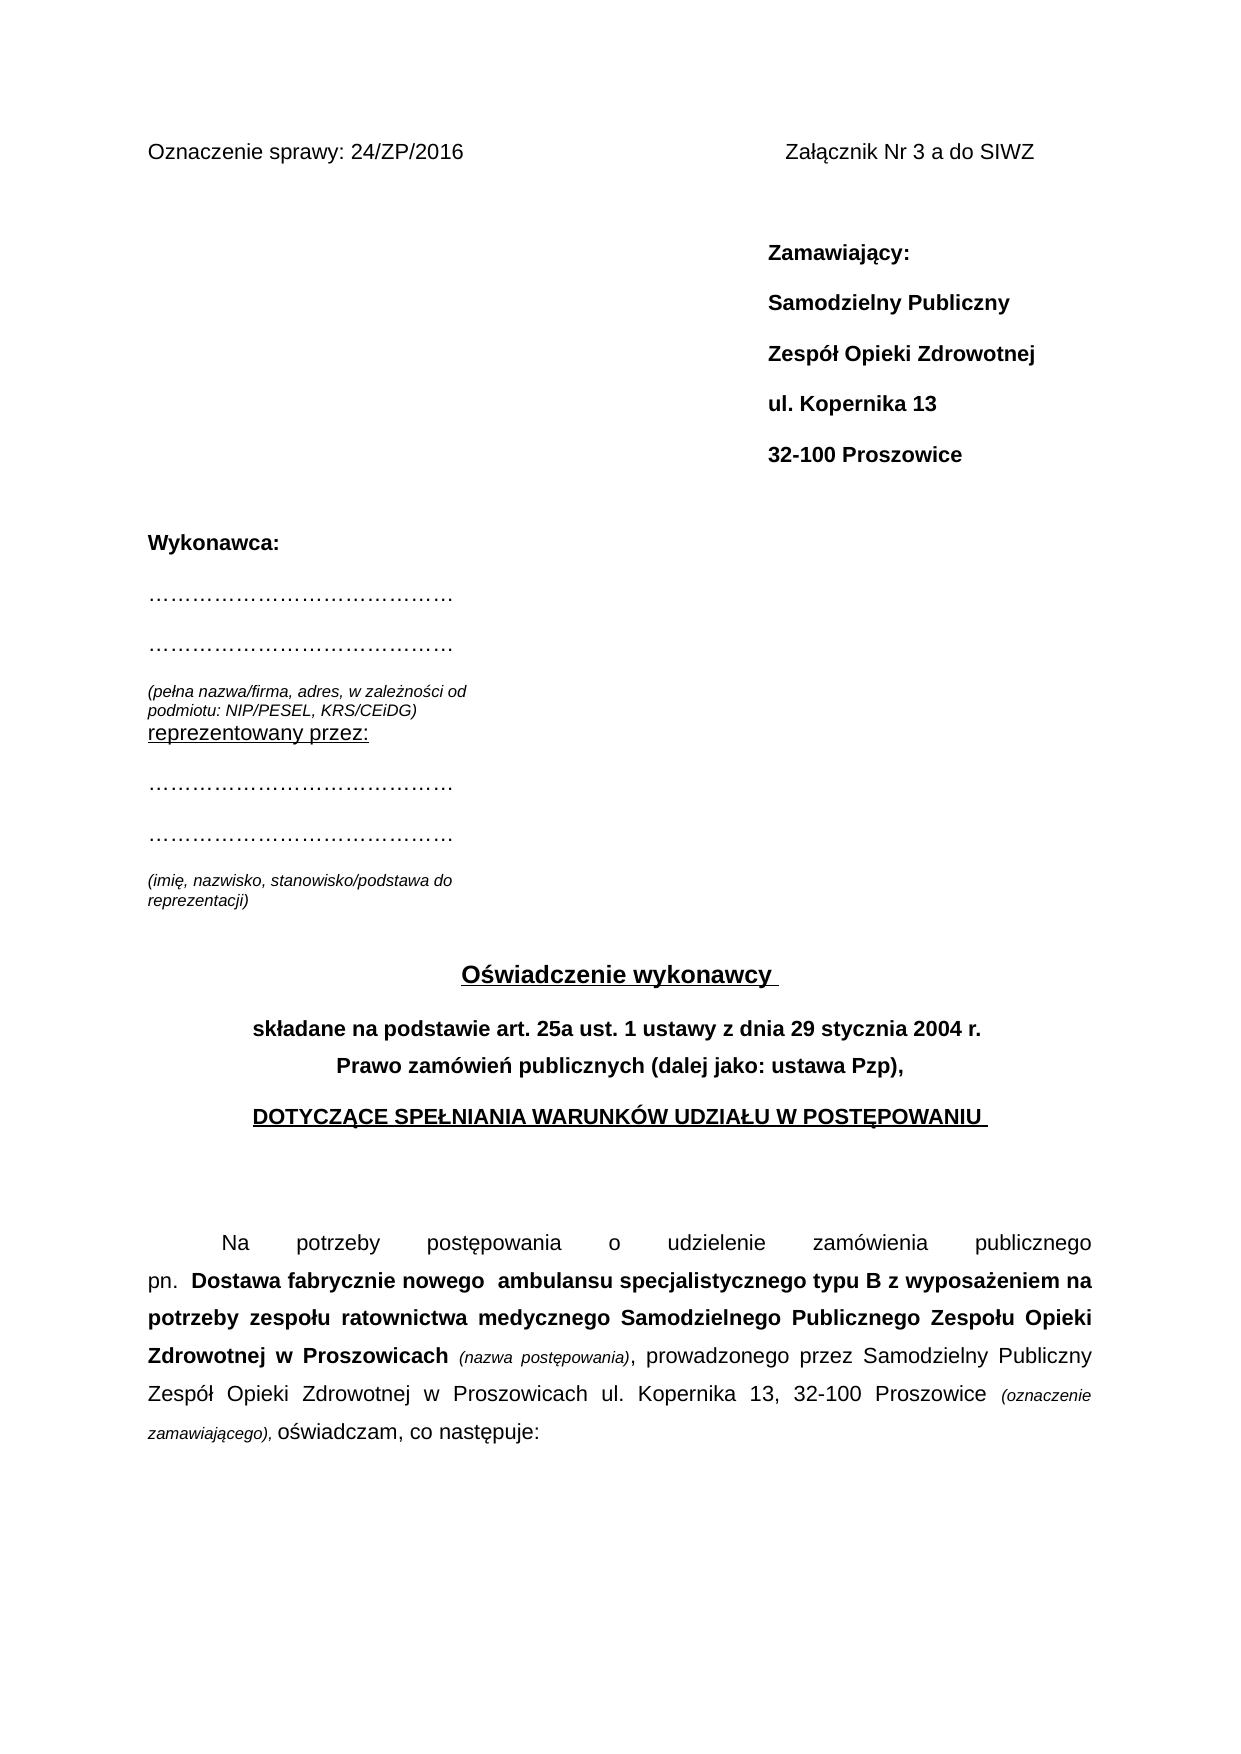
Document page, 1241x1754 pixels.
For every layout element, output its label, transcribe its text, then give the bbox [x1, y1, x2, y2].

text reprezentowany przez: [148, 720, 1093, 745]
text Prawo zamówień publicznych (dalej jako: ustawa Pzp), [148, 1053, 1093, 1078]
text DOTYCZĄCE SPEŁNIANIA WARUNKÓW UDZIAŁU W POSTĘPOWANIU [148, 1104, 1093, 1167]
text Na potrzeby postępowania o udzielenie zamówienia publicznego pn. Dostawa fabrycznie nowego ambulansu specjalistycznego typu B z wyposażeniem na potrzeby zespołu ratownictwa medycznego Samodzielnego Publicznego Zespołu Opieki Zdrowotnej w Proszowicach (nazwa postępowania), prowadzonego przez Samodzielny Publiczny Zespół Opieki Zdrowotnej w Proszowicach ul. Kopernika 13, 32-100 Proszowice (oznaczenie zamawiającego), oświadczam, co następuje: [148, 1230, 1093, 1444]
text Oświadczenie wykonawcy [148, 960, 1093, 989]
text składane na podstawie art. 25a ust. 1 ustawy z dnia 29 stycznia 2004 r. [148, 1016, 1093, 1041]
text Wykonawca: [148, 530, 1093, 556]
text 32-100 Proszowice [768, 442, 1093, 467]
text Oznaczenie sprawy: 24/ZP/2016 Załącznik Nr 3 a do SIWZ [148, 139, 1093, 164]
text ………………………………………………………………………… [148, 770, 472, 846]
text Samodzielny Publiczny [768, 290, 1093, 316]
text Zamawiający: [694, 240, 1093, 265]
text (pełna nazwa/firma, adres, w zależności od podmiotu: NIP/PESEL, KRS/CEiDG) [148, 682, 472, 720]
text Zespół Opieki Zdrowotnej [768, 341, 1093, 366]
text ul. Kopernika 13 [768, 391, 1093, 416]
text ………………………………………………………………………… [148, 581, 472, 656]
text (imię, nazwisko, stanowisko/podstawa do reprezentacji) [148, 871, 472, 909]
